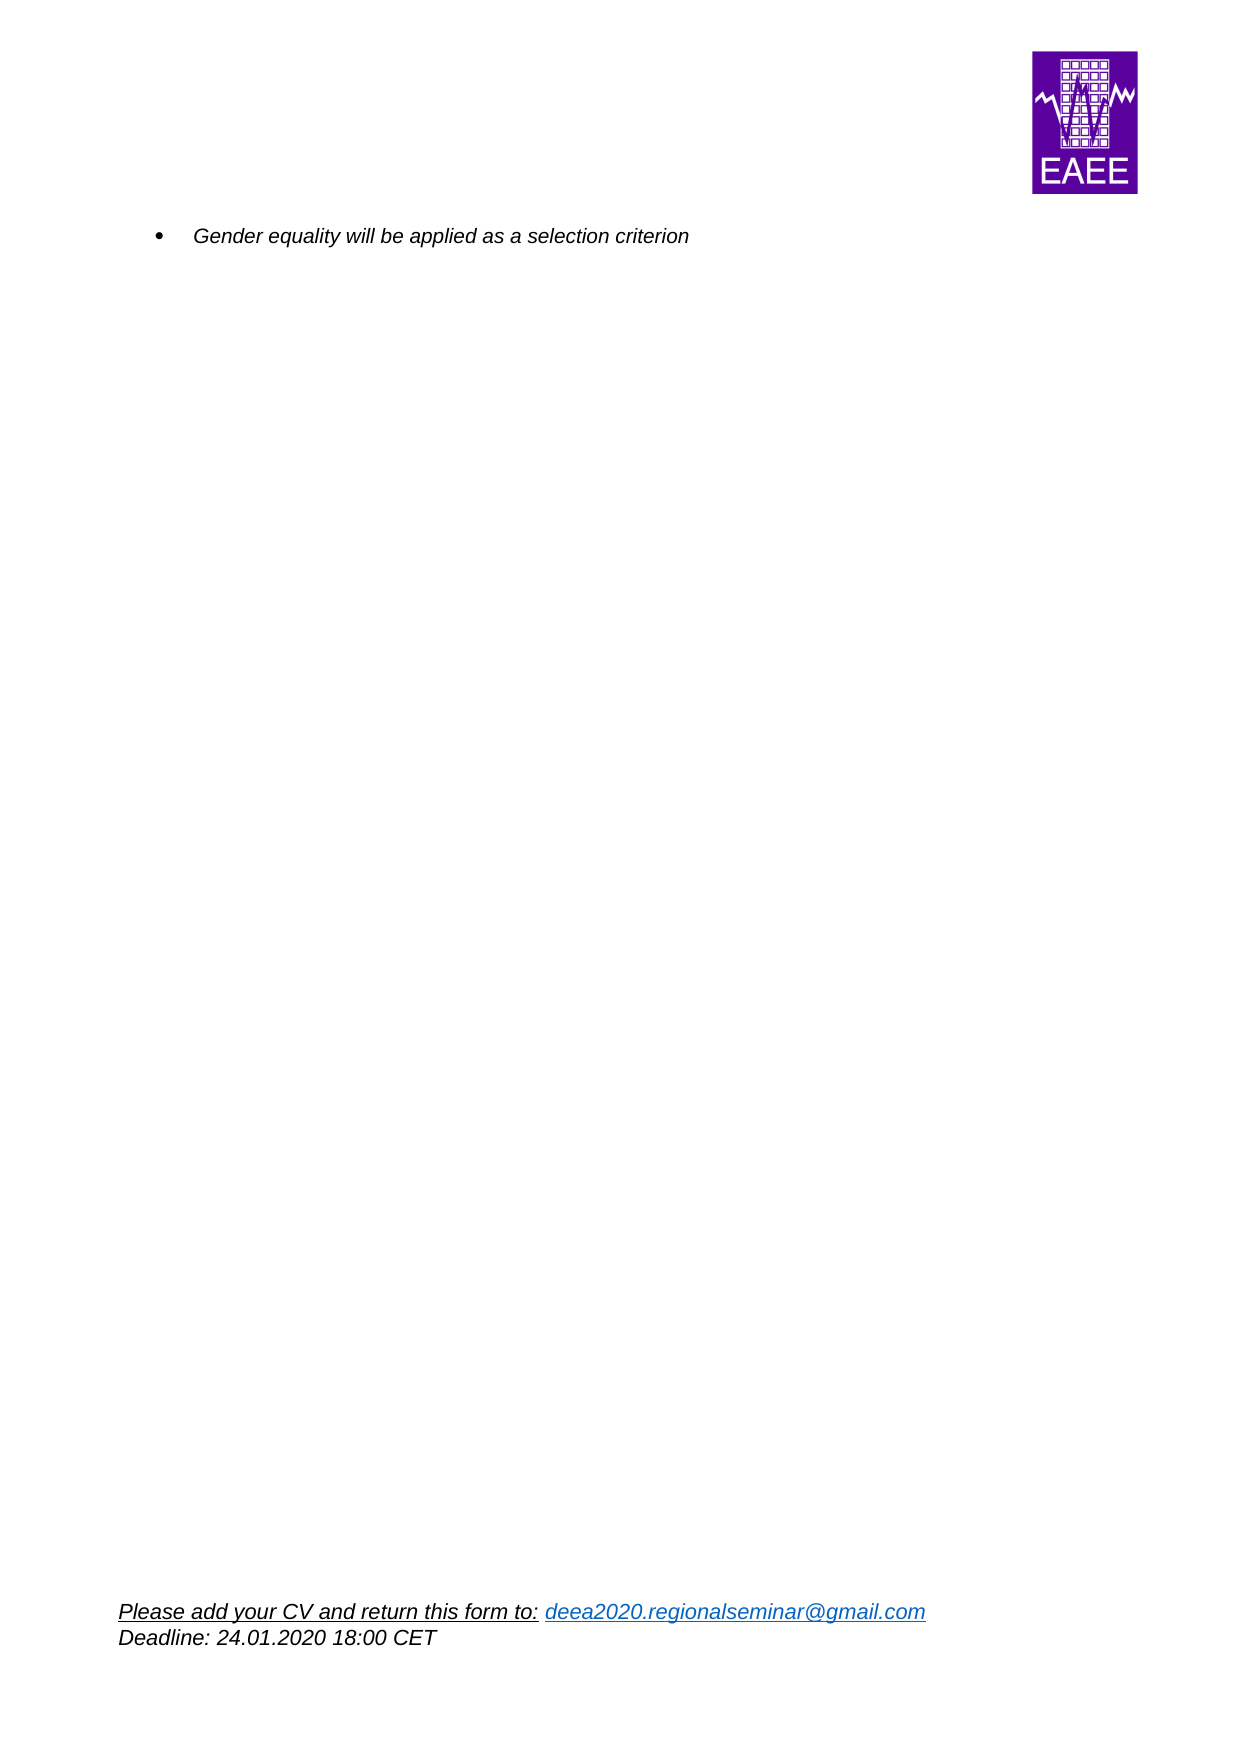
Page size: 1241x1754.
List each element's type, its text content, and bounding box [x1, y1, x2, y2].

picture [1032, 51, 1138, 194]
list Gender equality will be applied as a selection criterion [156, 224, 1137, 248]
